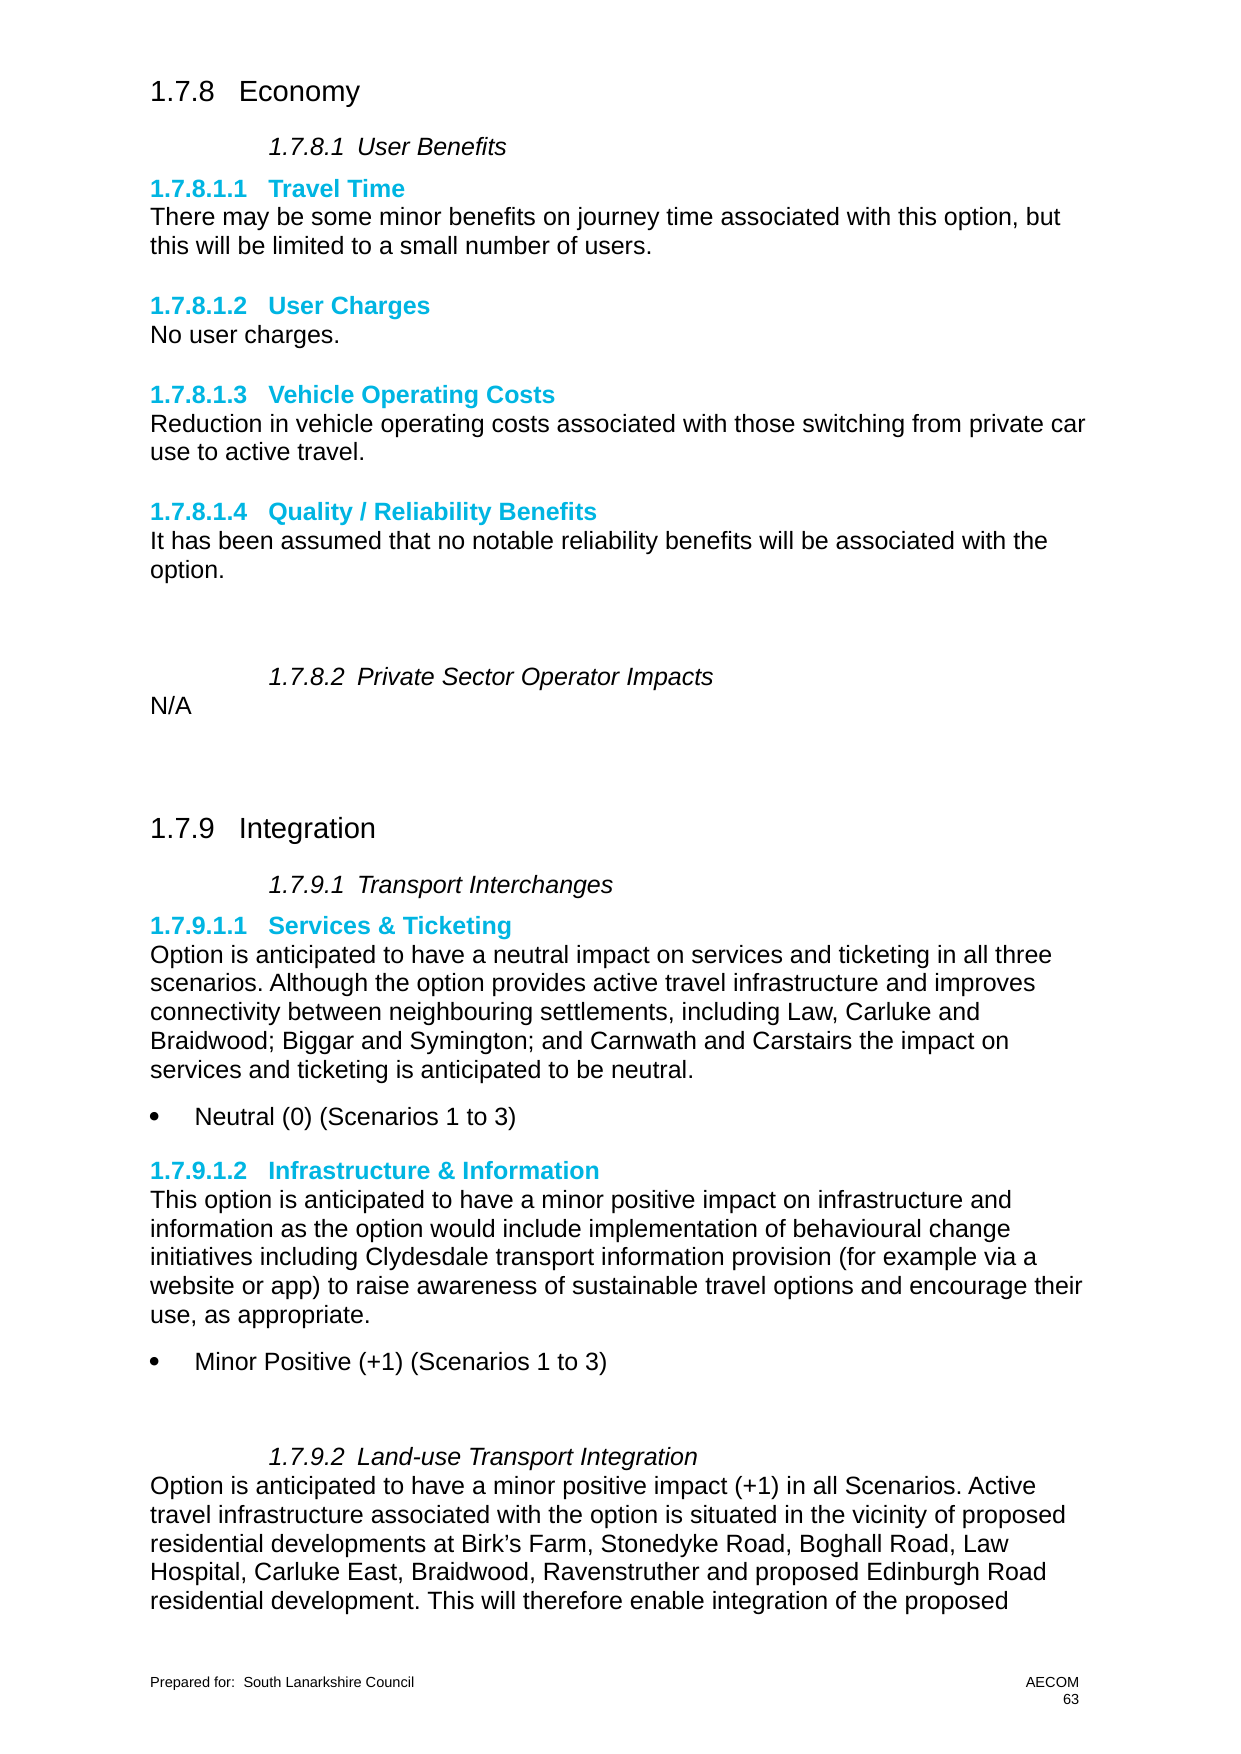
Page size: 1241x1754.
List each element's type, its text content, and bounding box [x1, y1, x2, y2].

subtitle Vehicle Operating Costs [150, 380, 1090, 409]
subtitle Transport Interchanges [268, 870, 1090, 898]
subtitle Travel Time [150, 174, 1090, 202]
list Minor Positive (+1) (Scenarios 1 to 3) [150, 1347, 1090, 1376]
subtitle Private Sector Operator Impacts [268, 662, 1090, 691]
subtitle User Benefits [268, 132, 1090, 161]
subtitle User Charges [150, 291, 1090, 320]
subtitle Economy [150, 74, 1090, 107]
subtitle Quality / Reliability Benefits [150, 497, 1090, 526]
subtitle Land-use Transport Integration [268, 1442, 1090, 1471]
text Option is anticipated to have a minor positive impact (+1) in all Scenarios. Active travel infrastructure associated with the option is situated in the vicinity of proposed residential developments at Birk’s Farm, Stonedyke Road, Boghall Road, Law Hospital, Carluke East, Braidwood, Ravenstruther and proposed Edinburgh Road residential development. This will therefore enable integration of the proposed [150, 1471, 1090, 1615]
text Reduction in vehicle operating costs associated with those switching from private car use to active travel. [150, 409, 1090, 466]
text Option is anticipated to have a neutral impact on services and ticketing in all three scenarios. Although the option provides active travel infrastructure and improves connectivity between neighbouring settlements, including Law, Carluke and Braidwood; Biggar and Symington; and Carnwath and Carstairs the impact on services and ticketing is anticipated to be neutral. [150, 940, 1090, 1083]
subtitle Infrastructure & Information [150, 1156, 1090, 1185]
subtitle Services & Ticketing [150, 911, 1090, 940]
text It has been assumed that no notable reliability benefits will be associated with the option. [150, 526, 1090, 584]
text There may be some minor benefits on journey time associated with this option, but this will be limited to a small number of users. [150, 202, 1090, 260]
subtitle Integration [150, 811, 1090, 845]
text No user charges. [150, 320, 1090, 349]
list Neutral (0) (Scenarios 1 to 3) [150, 1102, 1090, 1131]
text This option is anticipated to have a minor positive impact on infrastructure and information as the option would include implementation of behavioural change initiatives including Clydesdale transport information provision (for example via a website or app) to raise awareness of sustainable travel options and encourage their use, as appropriate. [150, 1185, 1090, 1328]
text N/A [150, 691, 1090, 720]
